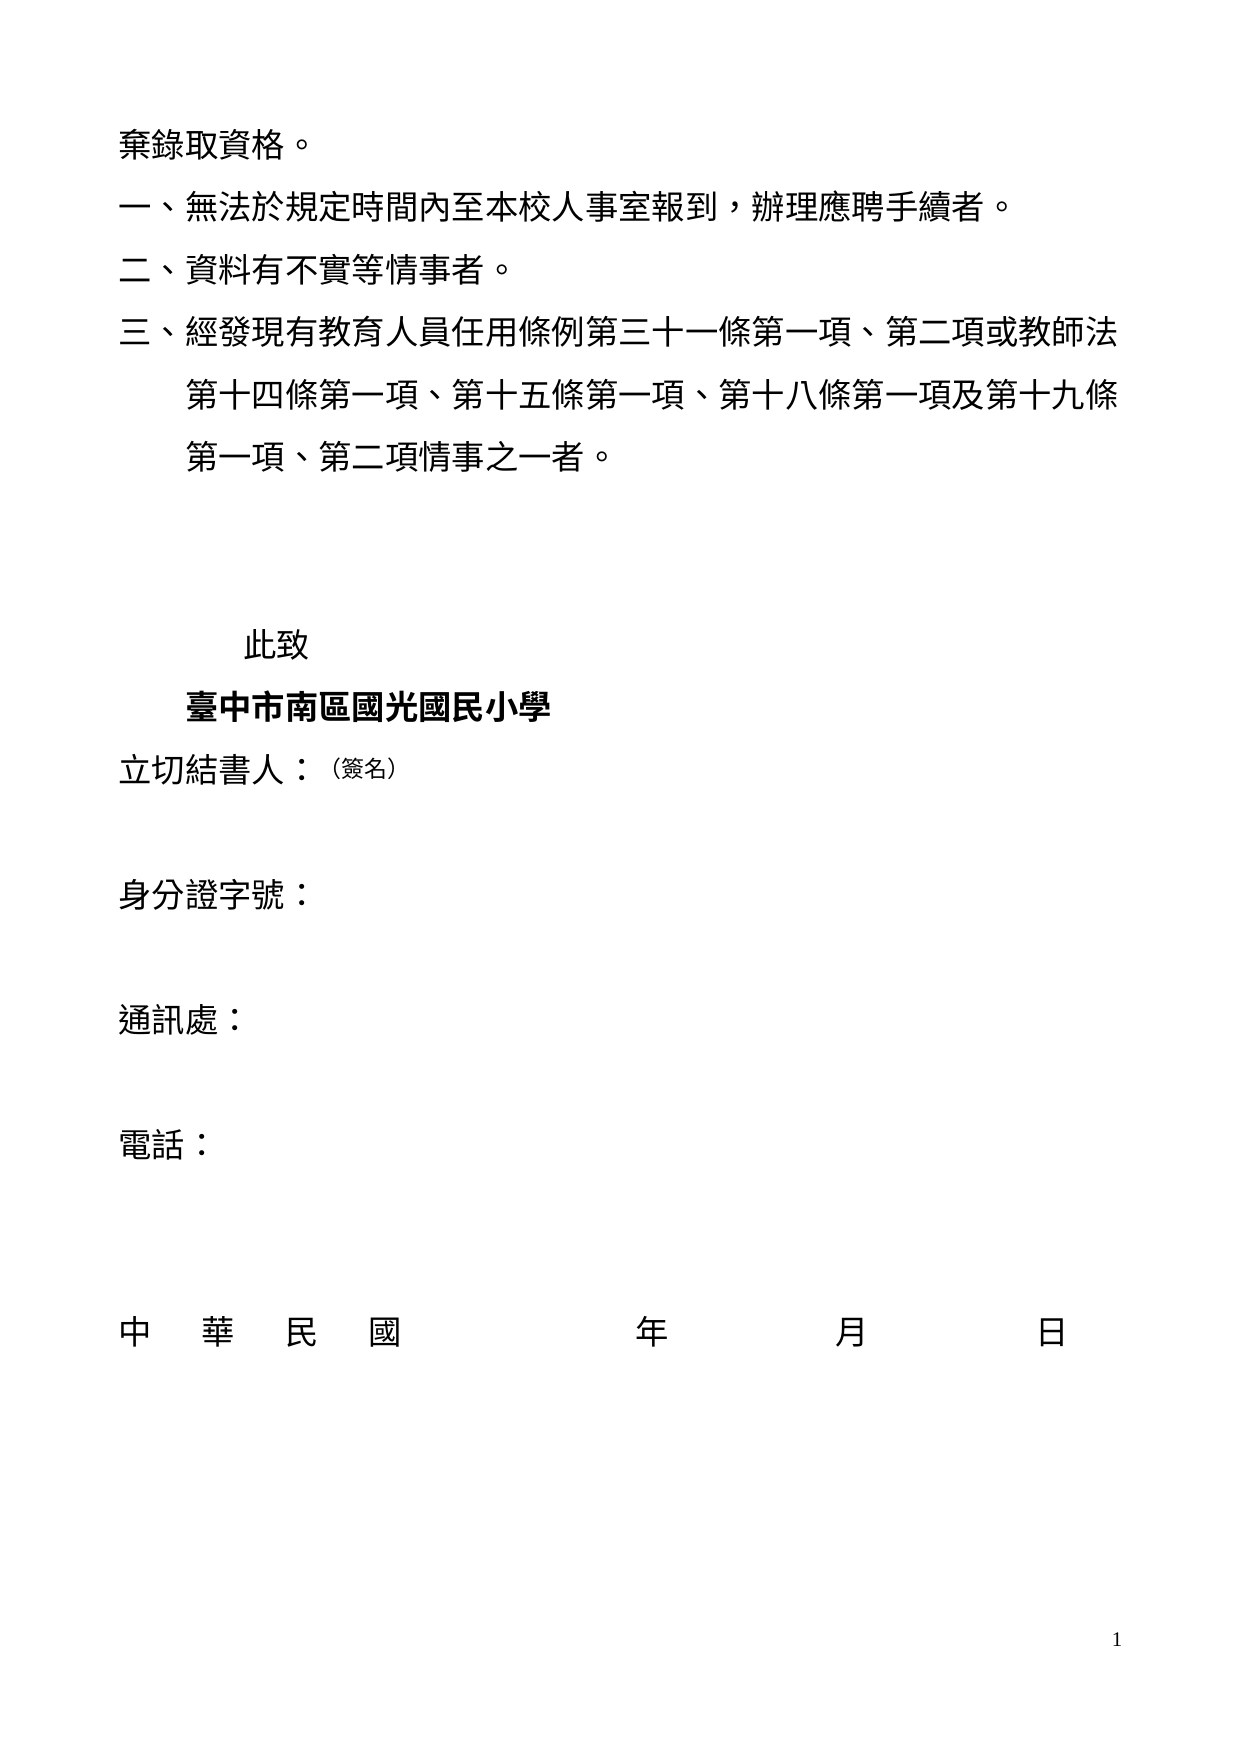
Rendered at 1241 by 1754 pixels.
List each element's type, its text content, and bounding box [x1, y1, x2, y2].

text 中 華 民 國 年 月 日 [118, 1288, 1122, 1351]
text 電話： [118, 1101, 1122, 1163]
text 二、資料有不實等情事者。 [118, 226, 1122, 288]
text 此致 [118, 601, 1122, 663]
text 棄錄取資格。 [118, 101, 1122, 163]
text 通訊處： [118, 976, 1122, 1038]
text 身分證字號： [118, 851, 1122, 913]
text 臺中市南區國光國民小學 [118, 663, 1122, 726]
text 一、無法於規定時間內至本校人事室報到，辦理應聘手續者。 [118, 163, 1122, 226]
text 三、經發現有教育人員任用條例第三十一條第一項、第二項或教師法第十四條第一項、第十五條第一項、第十八條第一項及第十九條第一項、第二項情事之一者。 [118, 288, 1122, 476]
text 立切結書人：（簽名） [118, 726, 1122, 788]
